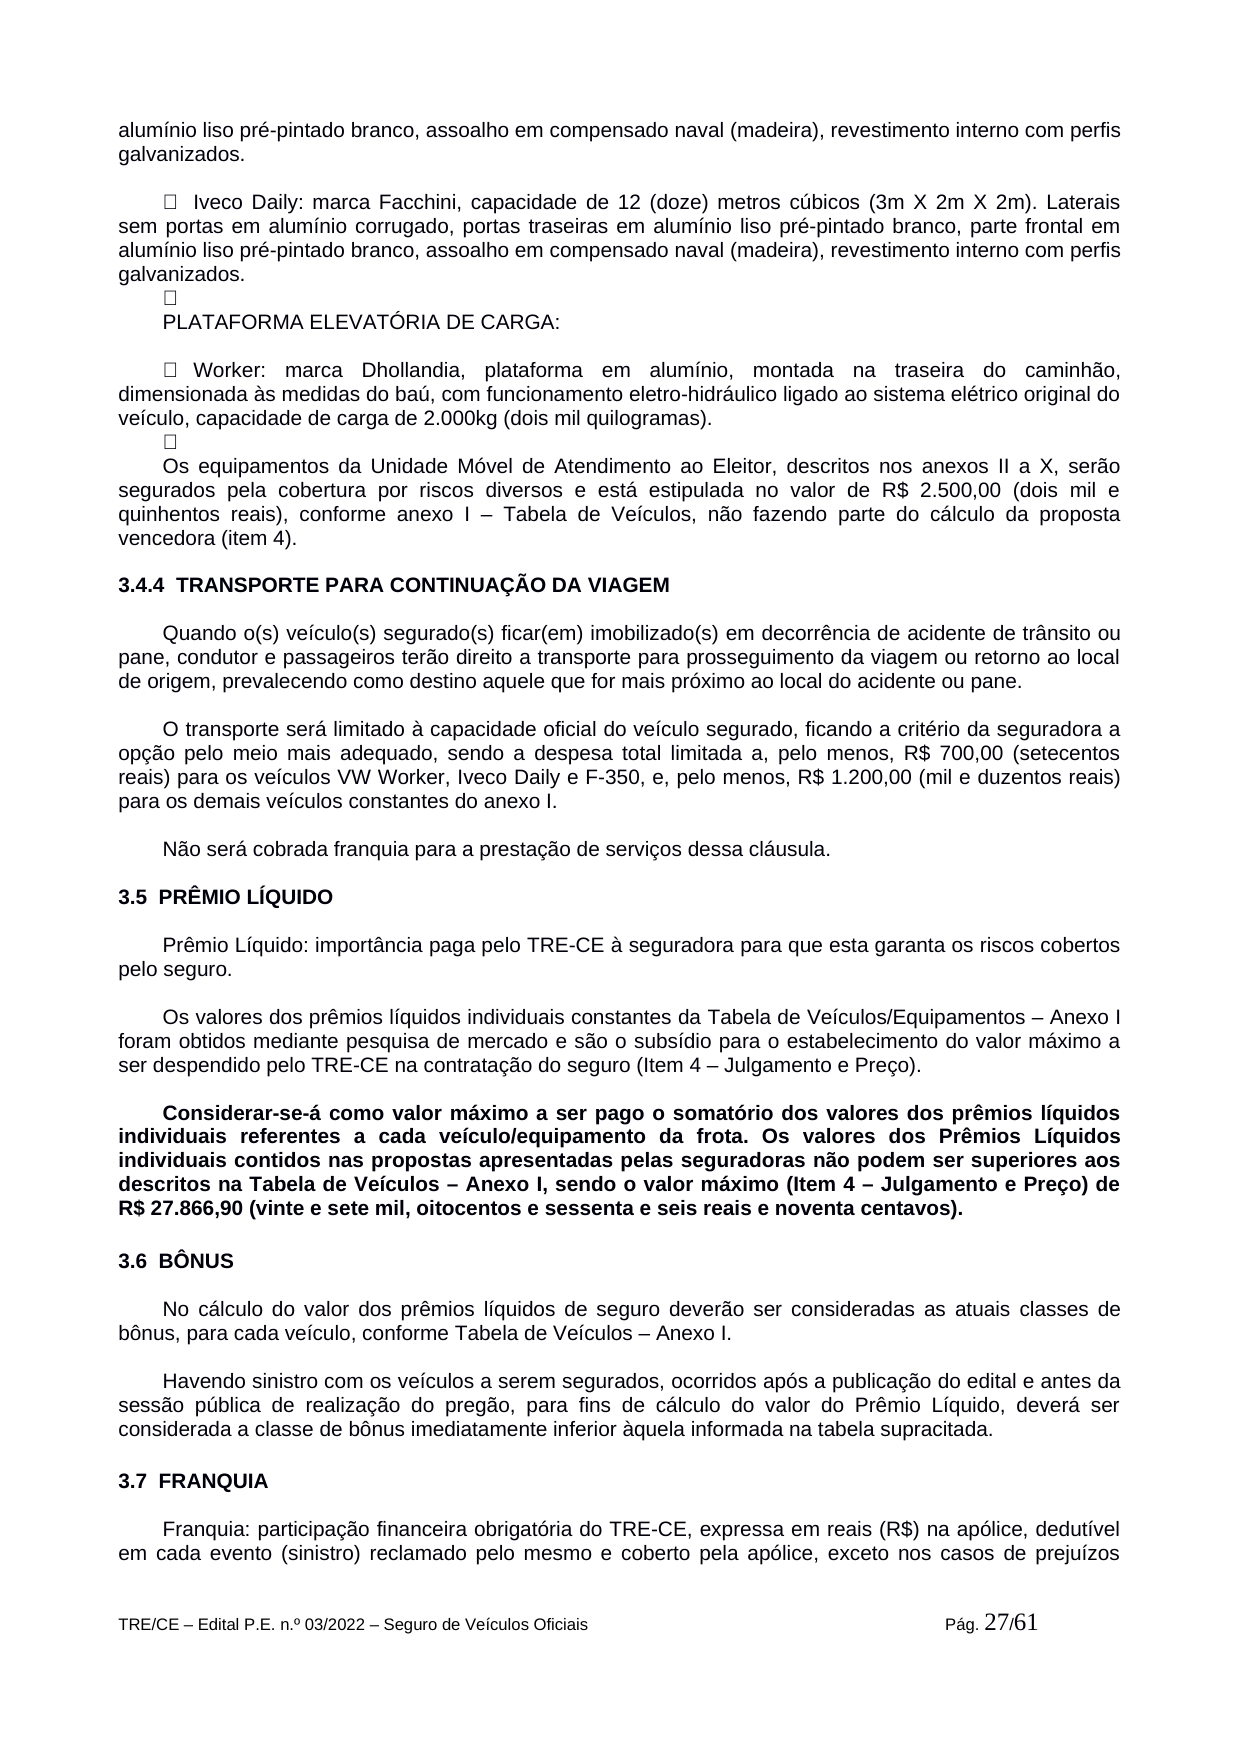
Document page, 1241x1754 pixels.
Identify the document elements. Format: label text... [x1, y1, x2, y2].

text 3.7 FRANQUIA [118, 1469, 1122, 1493]
text Quando o(s) veículo(s) segurado(s) ficar(em) imobilizado(s) em decorrência de acidente de trânsito ou pane, condutor e passageiros terão direito a transporte para prosseguimento da viagem ou retorno ao local de origem, prevalecendo como destino aquele que for mais próximo ao local do acidente ou pane. [118, 621, 1122, 693]
text O transporte será limitado à capacidade oficial do veículo segurado, ficando a critério da seguradora a opção pelo meio mais adequado, sendo a despesa total limitada a, pelo menos, R$ 700,00 (setecentos reais) para os veículos VW Worker, Iveco Daily e F-350, e, pelo menos, R$ 1.200,00 (mil e duzentos reais) para os demais veículos constantes do anexo I. [118, 717, 1122, 813]
text Os equipamentos da Unidade Móvel de Atendimento ao Eleitor, descritos nos anexos II a X, serão segurados pela cobertura por riscos diversos e está estipulada no valor de R$ 2.500,00 (dois mil e quinhentos reais), conforme anexo I – Tabela de Veículos, não fazendo parte do cálculo da proposta vencedora (item 4). [118, 453, 1122, 549]
text Prêmio Líquido: importância paga pelo TRE-CE à seguradora para que esta garanta os riscos cobertos pelo seguro. [118, 933, 1122, 981]
text PLATAFORMA ELEVATÓRIA DE CARGA: [118, 310, 1122, 334]
text 3.5 PRÊMIO LÍQUIDO [118, 885, 1122, 909]
text 3.4.4 TRANSPORTE PARA CONTINUAÇÃO DA VIAGEM [118, 573, 1122, 597]
list Worker: marca Dhollandia, plataforma em alumínio, montada na traseira do caminhão, dimensionada às medidas do baú, com funcionamento eletro-hidráulico ligado ao sistema elétrico original do veículo, capacidade de carga de 2.000kg (dois mil quilogramas). [118, 358, 1122, 429]
text Não será cobrada franquia para a prestação de serviços dessa cláusula. [118, 837, 1122, 861]
text Os valores dos prêmios líquidos individuais constantes da Tabela de Veículos/Equipamentos – Anexo I foram obtidos mediante pesquisa de mercado e são o subsídio para o estabelecimento do valor máximo a ser despendido pelo TRE-CE na contratação do seguro (Item 4 – Julgamento e Preço). [118, 1004, 1122, 1076]
text Considerar-se-á como valor máximo a ser pago o somatório dos valores dos prêmios líquidos individuais referentes a cada veículo/equipamento da frota. Os valores dos Prêmios Líquidos individuais contidos nas propostas apresentadas pelas seguradoras não podem ser superiores aos descritos na Tabela de Veículos – Anexo I, sendo o valor máximo (Item 4 – Julgamento e Preço) de R$ 27.866,90 (vinte e sete mil, oitocentos e sessenta e seis reais e noventa centavos). [118, 1100, 1122, 1220]
list Iveco Daily: marca Facchini, capacidade de 12 (doze) metros cúbicos (3m X 2m X 2m). Laterais sem portas em alumínio corrugado, portas traseiras em alumínio liso pré-pintado branco, parte frontal em alumínio liso pré-pintado branco, assoalho em compensado naval (madeira), revestimento interno com perfis galvanizados. [118, 190, 1122, 286]
text 3.6 BÔNUS [118, 1249, 1122, 1273]
text Franquia: participação financeira obrigatória do TRE-CE, expressa em reais (R$) na apólice, dedutível em cada evento (sinistro) reclamado pelo mesmo e coberto pela apólice, exceto nos casos de prejuízos [118, 1517, 1122, 1565]
text No cálculo do valor dos prêmios líquidos de seguro deverão ser consideradas as atuais classes de bônus, para cada veículo, conforme Tabela de Veículos – Anexo I. [118, 1297, 1122, 1345]
text Havendo sinistro com os veículos a serem segurados, ocorridos após a publicação do edital e antes da sessão pública de realização do pregão, para fins de cálculo do valor do Prêmio Líquido, deverá ser considerada a classe de bônus imediatamente inferior àquela informada na tabela supracitada. [118, 1369, 1122, 1441]
list alumínio liso pré-pintado branco, assoalho em compensado naval (madeira), revestimento interno com perfis galvanizados. [118, 118, 1122, 166]
